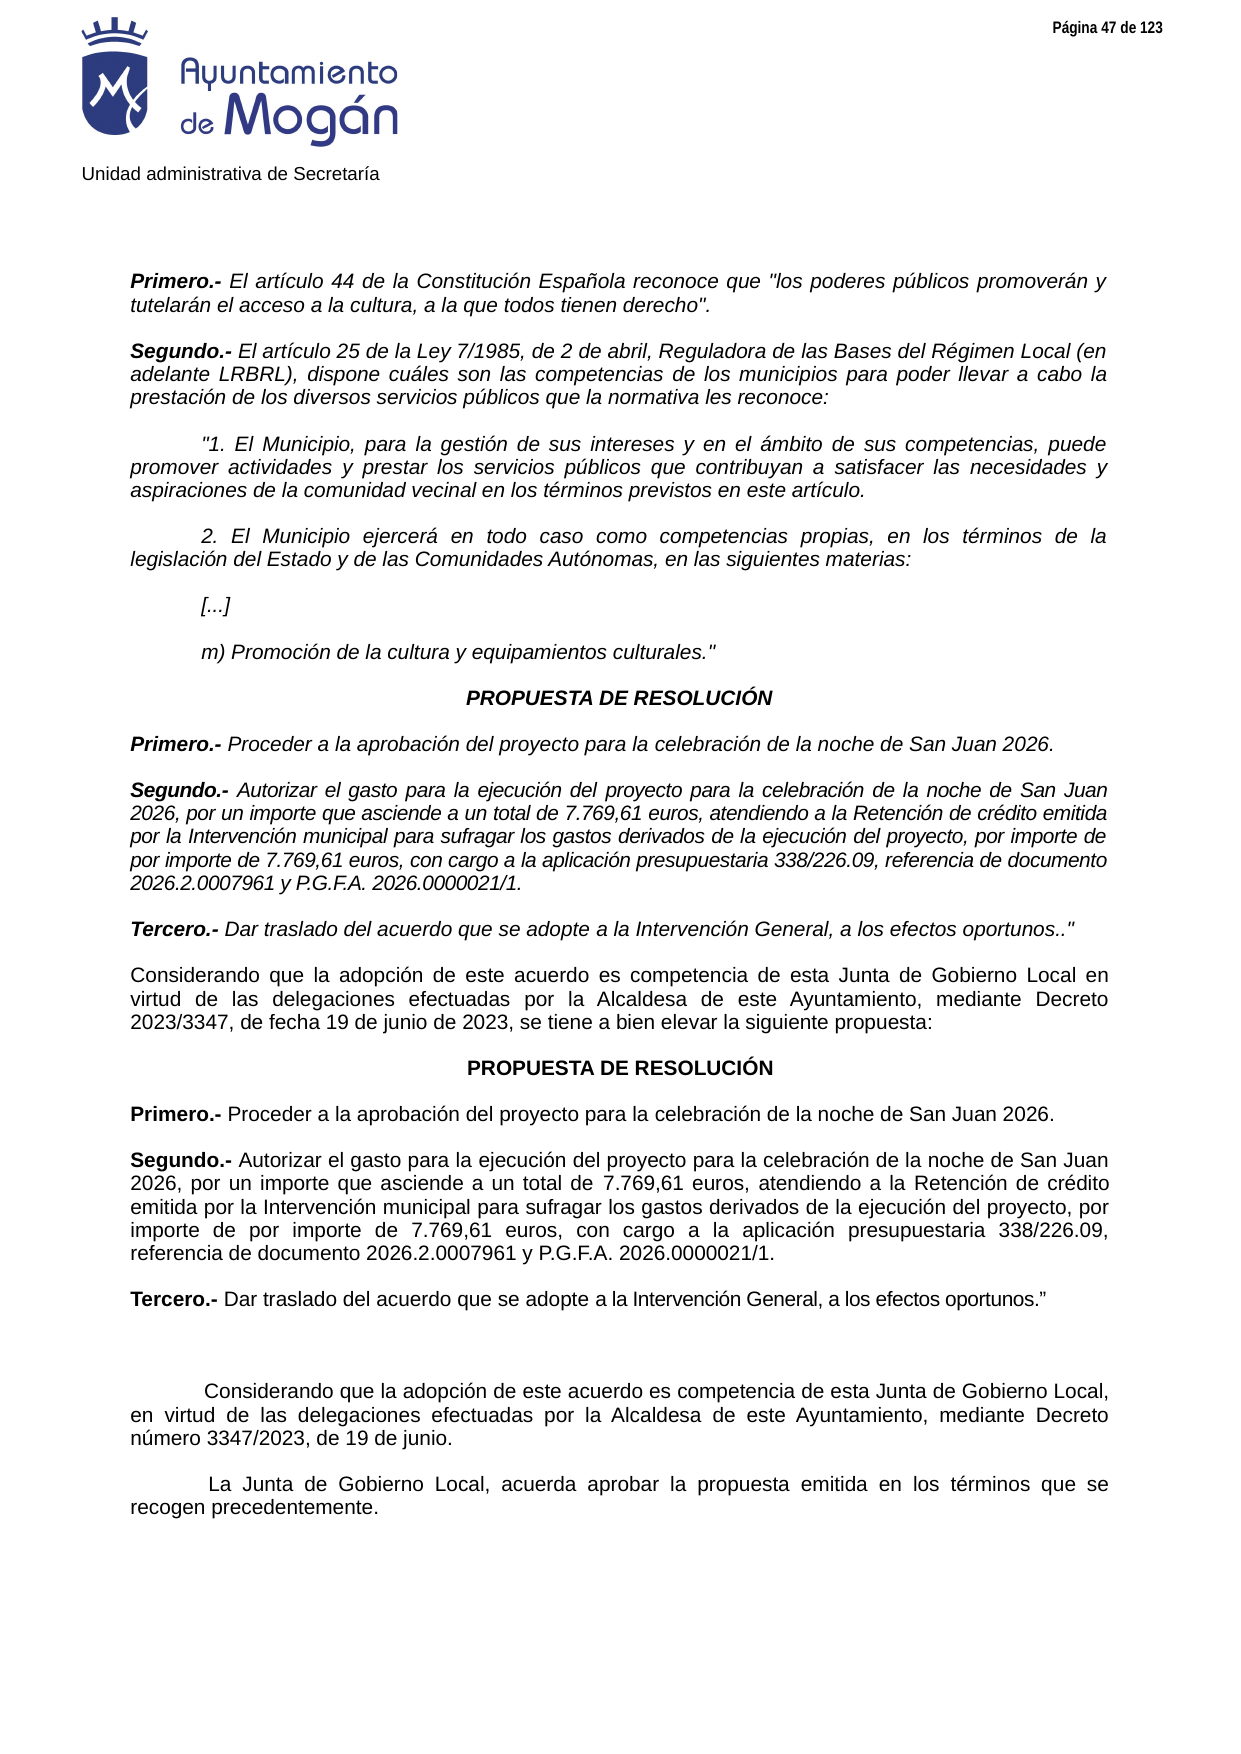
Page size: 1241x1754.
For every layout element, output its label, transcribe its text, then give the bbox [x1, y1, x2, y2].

text PROPUESTA DE RESOLUCIÓN [130, 1056, 1110, 1080]
picture [81, 17, 398, 153]
text Primero.- El artículo 44 de la Constitución Española reconoce que "los poderes públicos promoverán y tutelarán el acceso a la cultura, a la que todos tienen derecho". [130, 270, 1110, 317]
text Considerando que la adopción de este acuerdo es competencia de esta Junta de Gobierno Local en virtud de las delegaciones efectuadas por la Alcaldesa de este Ayuntamiento, mediante Decreto 2023/3347, de fecha 19 de junio de 2023, se tiene a bien elevar la siguiente propuesta: [130, 964, 1110, 1033]
text PROPUESTA DE RESOLUCIÓN [130, 686, 1110, 709]
text Tercero.- Dar traslado del acuerdo que se adopte a la Intervención General, a los efectos oportunos.” [130, 1288, 1110, 1311]
text Tercero.- Dar traslado del acuerdo que se adopte a la Intervención General, a los efectos oportunos.." [130, 918, 1110, 941]
text Segundo.- Autorizar el gasto para la ejecución del proyecto para la celebración de la noche de San Juan 2026, por un importe que asciende a un total de 7.769,61 euros, atendiendo a la Retención de crédito emitida por la Intervención municipal para sufragar los gastos derivados de la ejecución del proyecto, por importe de por importe de 7.769,61 euros, con cargo a la aplicación presupuestaria 338/226.09, referencia de documento 2026.2.0007961 y P.G.F.A. 2026.0000021/1. [130, 1149, 1110, 1265]
text Primero.- Proceder a la aprobación del proyecto para la celebración de la noche de San Juan 2026. [130, 1103, 1110, 1126]
text Considerando que la adopción de este acuerdo es competencia de esta Junta de Gobierno Local, en virtud de las delegaciones efectuadas por la Alcaldesa de este Ayuntamiento, mediante Decreto número 3347/2023, de 19 de junio. [130, 1380, 1110, 1450]
text "1. El Municipio, para la gestión de sus intereses y en el ámbito de sus competencias, puede promover actividades y prestar los servicios públicos que contribuyan a satisfacer las necesidades y aspiraciones de la comunidad vecinal en los términos previstos en este artículo. [130, 432, 1110, 502]
text 2. El Municipio ejercerá en todo caso como competencias propias, en los términos de la legislación del Estado y de las Comunidades Autónomas, en las siguientes materias: [130, 525, 1110, 571]
text La Junta de Gobierno Local, acuerda aprobar la propuesta emitida en los términos que se recogen precedentemente. [130, 1473, 1110, 1519]
text m) Promoción de la cultura y equipamientos culturales." [130, 640, 1110, 663]
text [...] [130, 594, 1110, 617]
text Primero.- Proceder a la aprobación del proyecto para la celebración de la noche de San Juan 2026. [130, 732, 1110, 756]
text Segundo.- Autorizar el gasto para la ejecución del proyecto para la celebración de la noche de San Juan 2026, por un importe que asciende a un total de 7.769,61 euros, atendiendo a la Retención de crédito emitida por la Intervención municipal para sufragar los gastos derivados de la ejecución del proyecto, por importe de por importe de 7.769,61 euros, con cargo a la aplicación presupuestaria 338/226.09, referencia de documento 2026.2.0007961 y P.G.F.A. 2026.0000021/1. [130, 779, 1110, 895]
text Segundo.- El artículo 25 de la Ley 7/1985, de 2 de abril, Reguladora de las Bases del Régimen Local (en adelante LRBRL), dispone cuáles son las competencias de los municipios para poder llevar a cabo la prestación de los diversos servicios públicos que la normativa les reconoce: [130, 339, 1110, 409]
